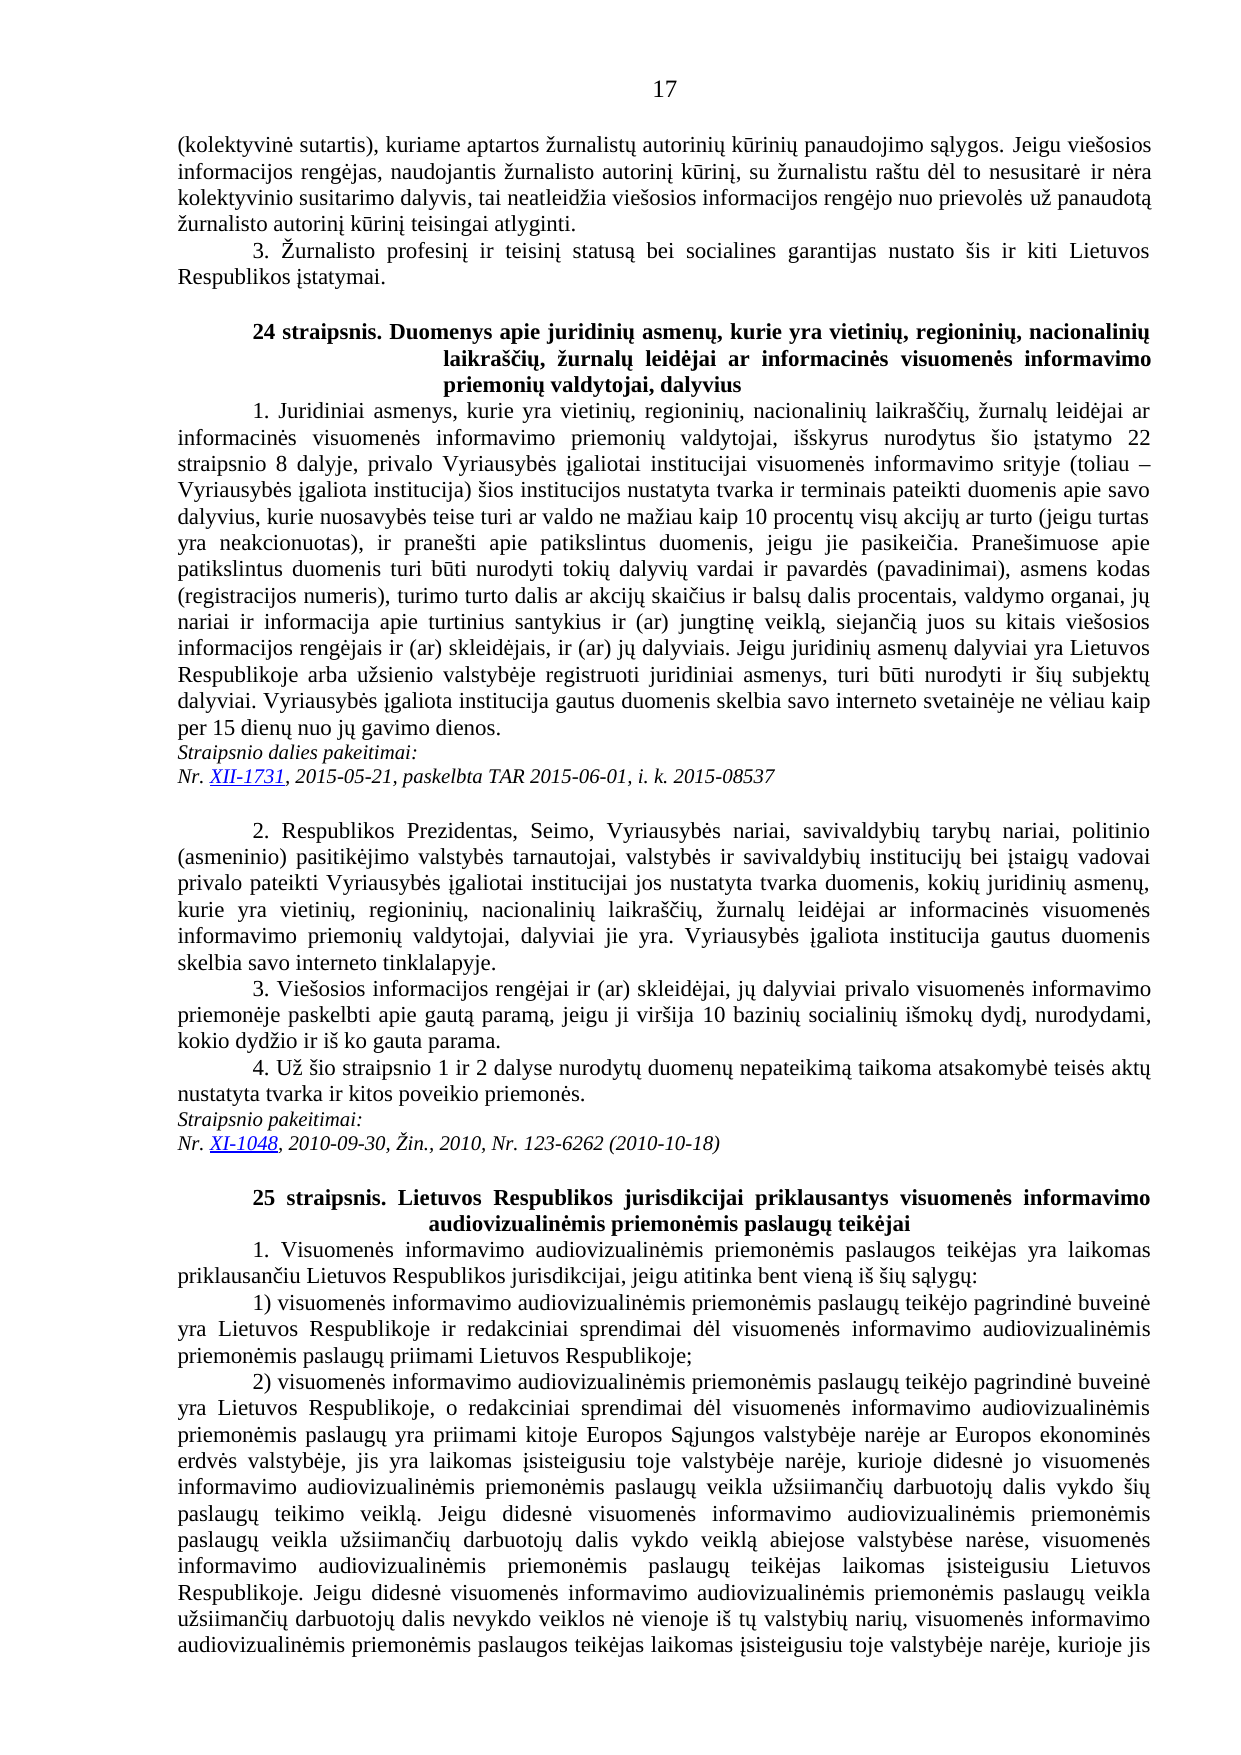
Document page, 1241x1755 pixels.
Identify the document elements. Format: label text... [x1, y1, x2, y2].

text 3. Viešosios informacijos rengėjai ir (ar) skleidėjai, jų dalyviai privalo visuomenės informavimo priemonėje paskelbti apie gautą paramą, jeigu ji viršija 10 bazinių socialinių išmokų dydį, nurodydami, kokio dydžio ir iš ko gauta parama. [177, 975, 1152, 1054]
text 4. Už šio straipsnio 1 ir 2 dalyse nurodytų duomenų nepateikimą taikoma atsakomybė teisės aktų nustatyta tvarka ir kitos poveikio priemonės. [177, 1054, 1152, 1107]
text (kolektyvinė sutartis), kuriame aptartos žurnalistų autorinių kūrinių panaudojimo sąlygos. Jeigu viešosios informacijos rengėjas, naudojantis žurnalisto autorinį kūrinį, su žurnalistu raštu dėl to nesusitarė ir nėra kolektyvinio susitarimo dalyvis, tai neatleidžia viešosios informacijos rengėjo nuo prievolės už panaudotą žurnalisto autorinį kūrinį teisingai atlyginti. [177, 131, 1152, 237]
text Straipsnio pakeitimai: [177, 1107, 1152, 1131]
text 1) visuomenės informavimo audiovizualinėmis priemonėmis paslaugų teikėjo pagrindinė buveinė yra Lietuvos Respublikoje ir redakciniai sprendimai dėl visuomenės informavimo audiovizualinėmis priemonėmis paslaugų priimami Lietuvos Respublikoje; [177, 1289, 1152, 1368]
text 3. Žurnalisto profesinį ir teisinį statusą bei socialines garantijas nustato šis ir kiti Lietuvos Respublikos įstatymai. [177, 237, 1152, 289]
text 1. Juridiniai asmenys, kurie yra vietinių, regioninių, nacionalinių laikraščių, žurnalų leidėjai ar informacinės visuomenės informavimo priemonių valdytojai, išskyrus nurodytus šio įstatymo 22 straipsnio 8 dalyje, privalo Vyriausybės įgaliotai institucijai visuomenės informavimo srityje (toliau – Vyriausybės įgaliota institucija) šios institucijos nustatyta tvarka ir terminais pateikti duomenis apie savo dalyvius, kurie nuosavybės teise turi ar valdo ne mažiau kaip 10 procentų visų akcijų ar turto (jeigu turtas yra neakcionuotas), ir pranešti apie patikslintus duomenis, jeigu jie pasikeičia. Pranešimuose apie patikslintus duomenis turi būti nurodyti tokių dalyvių vardai ir pavardės (pavadinimai), asmens kodas (registracijos numeris), turimo turto dalis ar akcijų skaičius ir balsų dalis procentais, valdymo organai, jų nariai ir informacija apie turtinius santykius ir (ar) jungtinę veiklą, siejančią juos su kitais viešosios informacijos rengėjais ir (ar) skleidėjais, ir (ar) jų dalyviais. Jeigu juridinių asmenų dalyviai yra Lietuvos Respublikoje arba užsienio valstybėje registruoti juridiniai asmenys, turi būti nurodyti ir šių subjektų dalyviai. Vyriausybės įgaliota institucija gautus duomenis skelbia savo interneto svetainėje ne vėliau kaip per 15 dienų nuo jų gavimo dienos. [177, 397, 1152, 740]
text Straipsnio dalies pakeitimai: [177, 740, 1152, 764]
text 2. Respublikos Prezidentas, Seimo, Vyriausybės nariai, savivaldybių tarybų nariai, politinio (asmeninio) pasitikėjimo valstybės tarnautojai, valstybės ir savivaldybių institucijų bei įstaigų vadovai privalo pateikti Vyriausybės įgaliotai institucijai jos nustatyta tvarka duomenis, kokių juridinių asmenų, kurie yra vietinių, regioninių, nacionalinių laikraščių, žurnalų leidėjai ar informacinės visuomenės informavimo priemonių valdytojai, dalyviai jie yra. Vyriausybės įgaliota institucija gautus duomenis skelbia savo interneto tinklalapyje. [177, 817, 1152, 975]
text 24 straipsnis. Duomenys apie juridinių asmenų, kurie yra vietinių, regioninių, nacionalinių laikraščių, žurnalų leidėjai ar informacinės visuomenės informavimo priemonių valdytojai, dalyvius [252, 318, 1152, 397]
text Nr. XII-1731, 2015-05-21, paskelbta TAR 2015-06-01, i. k. 2015-08537 [177, 764, 1152, 788]
text 25 straipsnis. Lietuvos Respublikos jurisdikcijai priklausantys visuomenės informavimo audiovizualinėmis priemonėmis paslaugų teikėjai [252, 1183, 1152, 1236]
text Nr. XI-1048, 2010-09-30, Žin., 2010, Nr. 123-6262 (2010-10-18) [177, 1131, 1152, 1155]
text 1. Visuomenės informavimo audiovizualinėmis priemonėmis paslaugos teikėjas yra laikomas priklausančiu Lietuvos Respublikos jurisdikcijai, jeigu atitinka bent vieną iš šių sąlygų: [177, 1236, 1152, 1289]
text 2) visuomenės informavimo audiovizualinėmis priemonėmis paslaugų teikėjo pagrindinė buveinė yra Lietuvos Respublikoje, o redakciniai sprendimai dėl visuomenės informavimo audiovizualinėmis priemonėmis paslaugų yra priimami kitoje Europos Sąjungos valstybėje narėje ar Europos ekonominės erdvės valstybėje, jis yra laikomas įsisteigusiu toje valstybėje narėje, kurioje didesnė jo visuomenės informavimo audiovizualinėmis priemonėmis paslaugų veikla užsiimančių darbuotojų dalis vykdo šių paslaugų teikimo veiklą. Jeigu didesnė visuomenės informavimo audiovizualinėmis priemonėmis paslaugų veikla užsiimančių darbuotojų dalis vykdo veiklą abiejose valstybėse narėse, visuomenės informavimo audiovizualinėmis priemonėmis paslaugų teikėjas laikomas įsisteigusiu Lietuvos Respublikoje. Jeigu didesnė visuomenės informavimo audiovizualinėmis priemonėmis paslaugų veikla užsiimančių darbuotojų dalis nevykdo veiklos nė vienoje iš tų valstybių narių, visuomenės informavimo audiovizualinėmis priemonėmis paslaugos teikėjas laikomas įsisteigusiu toje valstybėje narėje, kurioje jis [177, 1368, 1152, 1658]
